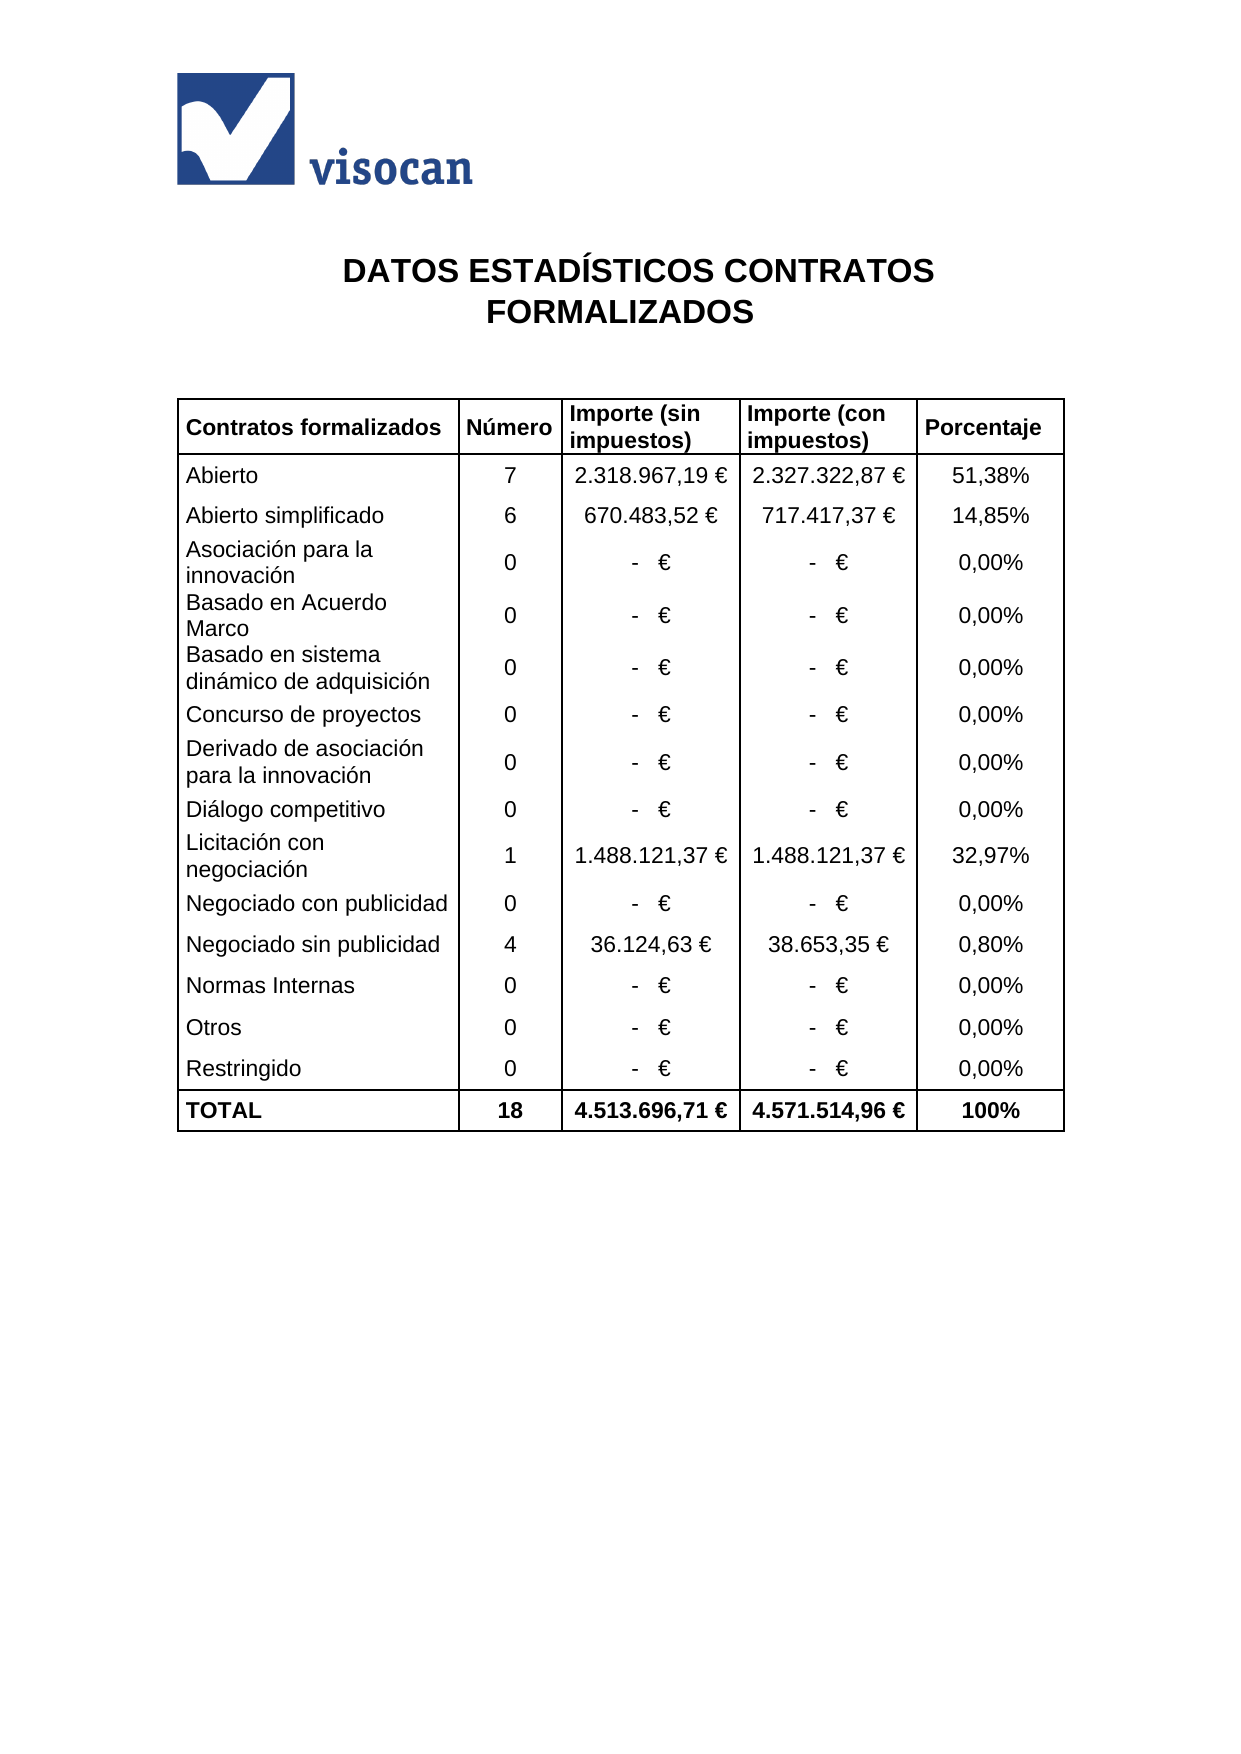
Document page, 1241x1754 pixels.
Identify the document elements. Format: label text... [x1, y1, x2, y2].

table_cell Diálogo competitivo [179, 788, 458, 829]
table_cell 0,00% [918, 1048, 1063, 1089]
table_cell - € [563, 965, 739, 1006]
table_cell 0 [460, 1006, 561, 1047]
table_header Número [460, 400, 561, 453]
table_cell 0,00% [918, 641, 1063, 694]
table_cell 0 [460, 1048, 561, 1089]
table_cell 0,00% [918, 536, 1063, 588]
table_header Porcentaje [918, 400, 1063, 453]
table_cell - € [563, 1006, 739, 1047]
table_cell 0 [460, 735, 561, 788]
table_header Importe (sin impuestos) [563, 400, 739, 453]
table_cell - € [563, 536, 739, 588]
table_cell - € [563, 735, 739, 788]
table_cell - € [563, 641, 739, 694]
table_cell 100% [918, 1091, 1063, 1130]
table_cell 6 [460, 495, 561, 536]
table_cell - € [741, 589, 916, 641]
picture [177, 73, 473, 185]
table_cell TOTAL [179, 1091, 458, 1130]
table_cell 0,00% [918, 694, 1063, 735]
table_cell 0,00% [918, 1006, 1063, 1047]
table_cell 2.318.967,19 € [563, 455, 739, 494]
table_cell - € [563, 1048, 739, 1089]
table_cell - € [741, 965, 916, 1006]
table_cell Basado en sistema dinámico de adquisición [179, 641, 458, 694]
table_cell - € [563, 589, 739, 641]
table_cell 1 [460, 829, 561, 882]
table_cell - € [741, 735, 916, 788]
table_cell 0 [460, 641, 561, 694]
table_header Importe (con impuestos) [741, 400, 916, 453]
table_cell 18 [460, 1091, 561, 1130]
table_cell - € [741, 641, 916, 694]
table_cell 0 [460, 589, 561, 641]
table_cell - € [563, 788, 739, 829]
table_cell 0 [460, 965, 561, 1006]
table_cell Basado en Acuerdo Marco [179, 589, 458, 641]
table_cell Normas Internas [179, 965, 458, 1006]
table_cell - € [741, 536, 916, 588]
table_cell Abierto [179, 455, 458, 494]
table_cell 1.488.121,37 € [563, 829, 739, 882]
table_cell 0,00% [918, 735, 1063, 788]
table_cell - € [741, 1048, 916, 1089]
table_cell 4.513.696,71 € [563, 1091, 739, 1130]
table_cell 0,00% [918, 882, 1063, 923]
table_cell 14,85% [918, 495, 1063, 536]
table_cell - € [563, 694, 739, 735]
table_cell 51,38% [918, 455, 1063, 494]
table_cell 717.417,37 € [741, 495, 916, 536]
table_cell 36.124,63 € [563, 924, 739, 965]
table_cell - € [741, 882, 916, 923]
table_cell Abierto simplificado [179, 495, 458, 536]
table_cell 0 [460, 882, 561, 923]
table_cell 1.488.121,37 € [741, 829, 916, 882]
table_cell 0,00% [918, 589, 1063, 641]
text DATOS ESTADÍSTICOS CONTRATOS FORMALIZADOS [177, 251, 1063, 331]
table_cell Licitación con negociación [179, 829, 458, 882]
table_cell 0,00% [918, 788, 1063, 829]
table_cell 0,80% [918, 924, 1063, 965]
table_cell 0 [460, 788, 561, 829]
table_cell 0 [460, 536, 561, 588]
table_cell - € [563, 882, 739, 923]
table_cell Negociado sin publicidad [179, 924, 458, 965]
table_cell 38.653,35 € [741, 924, 916, 965]
table_cell 670.483,52 € [563, 495, 739, 536]
table_cell - € [741, 788, 916, 829]
table_cell Negociado con publicidad [179, 882, 458, 923]
table_header Contratos formalizados [179, 400, 458, 453]
table_cell 32,97% [918, 829, 1063, 882]
table_cell 4 [460, 924, 561, 965]
table_cell - € [741, 1006, 916, 1047]
table_cell Otros [179, 1006, 458, 1047]
table_cell Concurso de proyectos [179, 694, 458, 735]
table_cell - € [741, 694, 916, 735]
table_cell Restringido [179, 1048, 458, 1089]
table_cell 7 [460, 455, 561, 494]
table_cell Asociación para la innovación [179, 536, 458, 588]
table_cell 0,00% [918, 965, 1063, 1006]
table_cell 0 [460, 694, 561, 735]
table_cell Derivado de asociación para la innovación [179, 735, 458, 788]
table_cell 4.571.514,96 € [741, 1091, 916, 1130]
table_cell 2.327.322,87 € [741, 455, 916, 494]
